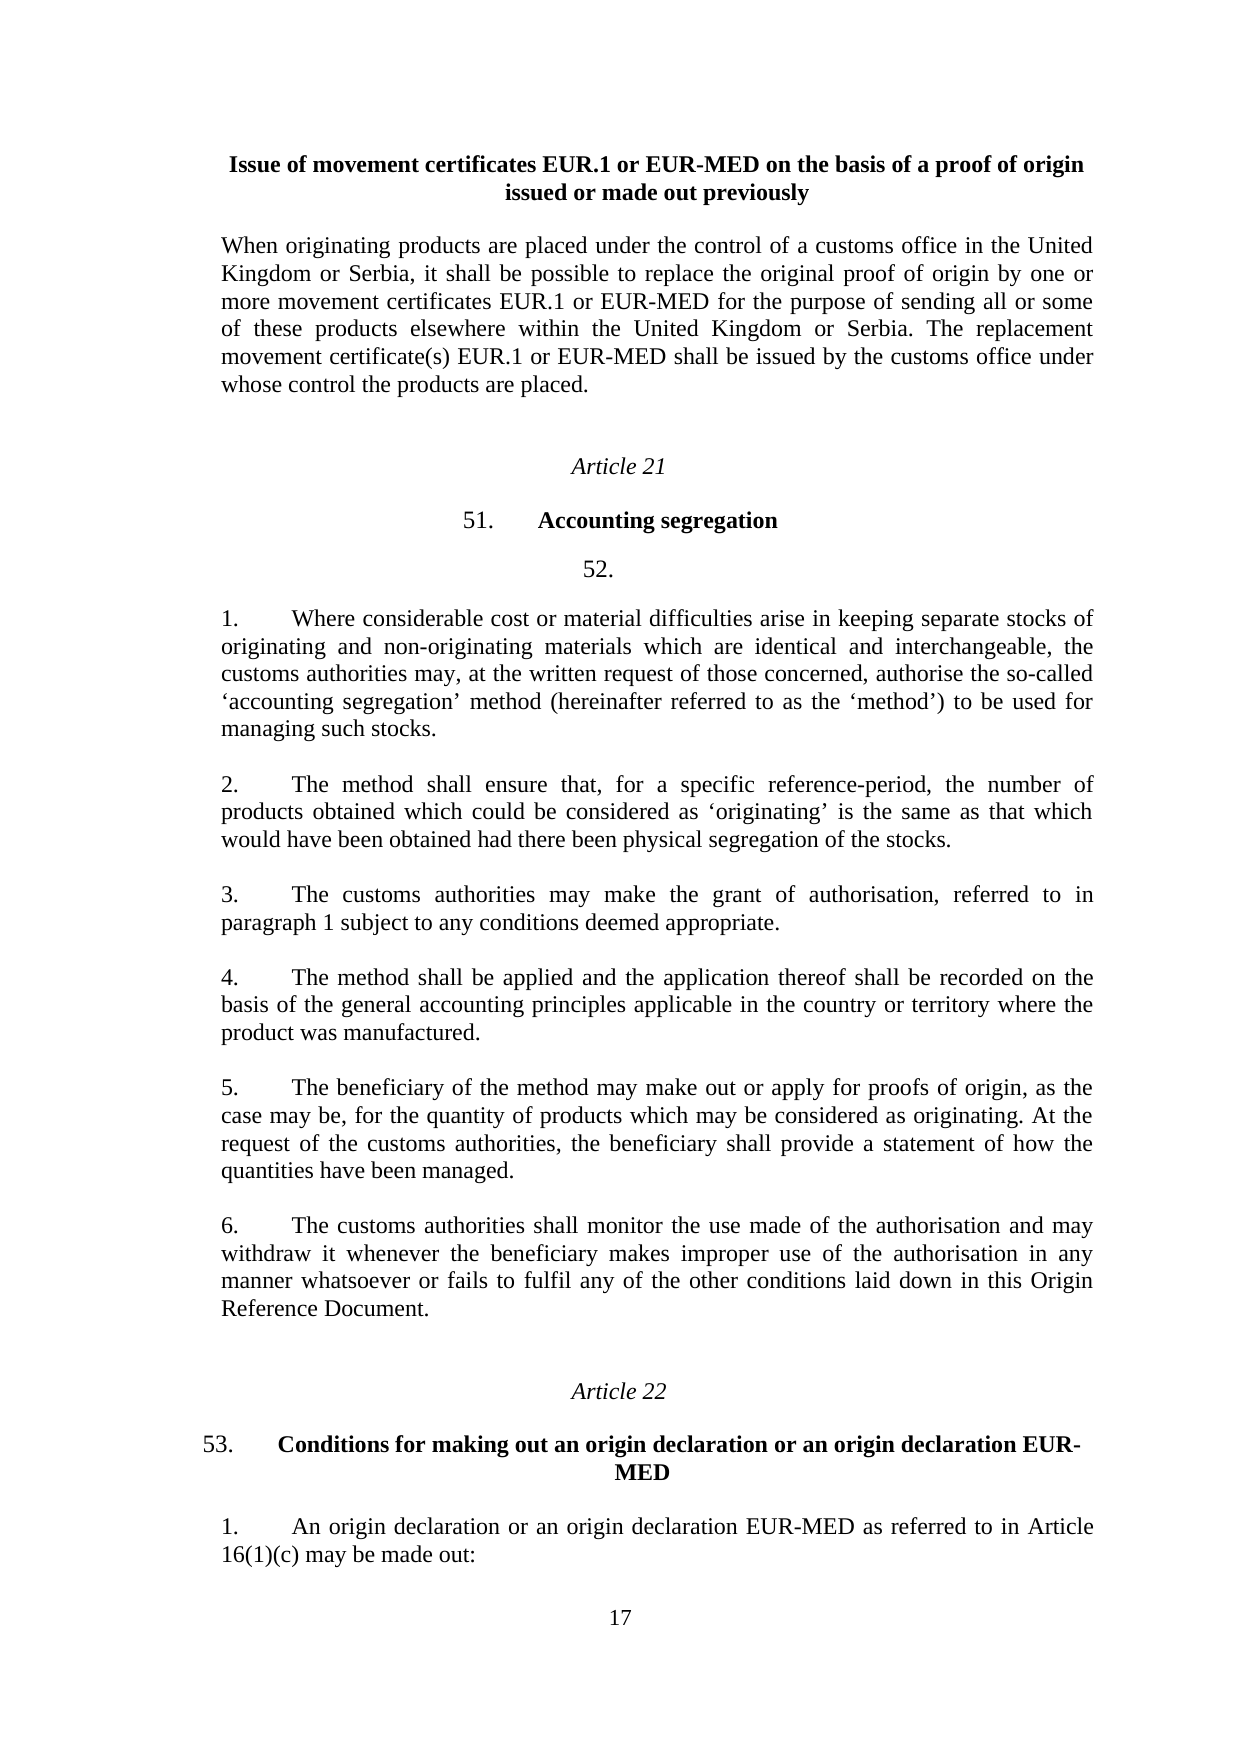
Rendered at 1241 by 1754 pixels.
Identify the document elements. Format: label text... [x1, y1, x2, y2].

text When originating products are placed under the control of a customs office in the United Kingdom or Serbia, it shall be possible to replace the original proof of origin by one or more movement certificates EUR.1 or EUR-MED for the purpose of sending all or some of these products elsewhere within the United Kingdom or Serbia. The replacement movement certificate(s) EUR.1 or EUR-MED shall be issued by the customs office under whose control the products are placed. [221, 232, 1095, 397]
list An origin declaration or an origin declaration EUR-MED as referred to in Article 16(1)(c) may be made out: [221, 1512, 1095, 1567]
list The beneficiary of the method may make out or apply for proofs of origin, as the case may be, for the quantity of products which may be considered as originating. At the request of the customs authorities, the beneficiary shall provide a statement of how the quantities have been managed. [221, 1073, 1095, 1184]
subtitle Conditions for making out an origin declaration or an origin declaration EUR-MED [194, 1429, 1090, 1486]
subtitle Accounting segregation [150, 505, 1090, 534]
list The method shall be applied and the application thereof shall be recorded on the basis of the general accounting principles applicable in the country or territory where the product was manufactured. [221, 963, 1095, 1046]
text Issue of movement certificates EUR.1 or EUR-MED on the basis of a proof of origin issued or made out previously [224, 150, 1090, 205]
list The customs authorities may make the grant of authorisation, referred to in paragraph 1 subject to any conditions deemed appropriate. [221, 880, 1095, 935]
text Article 21 [150, 452, 1090, 480]
list Where considerable cost or material difficulties arise in keeping separate stocks of originating and non-originating materials which are identical and interchangeable, the customs authorities may, at the written request of those concerned, authorise the so-called ‘accounting segregation’ method (hereinafter referred to as the ‘method’) to be used for managing such stocks. [221, 604, 1095, 742]
text Article 22 [150, 1377, 1090, 1404]
list The method shall ensure that, for a specific reference-period, the number of products obtained which could be considered as ‘originating’ is the same as that which would have been obtained had there been physical segregation of the stocks. [221, 770, 1095, 852]
list The customs authorities shall monitor the use made of the authorisation and may withdraw it whenever the beneficiary makes improper use of the authorisation in any manner whatsoever or fails to fulfil any of the other conditions laid down in this Origin Reference Document. [221, 1211, 1095, 1322]
